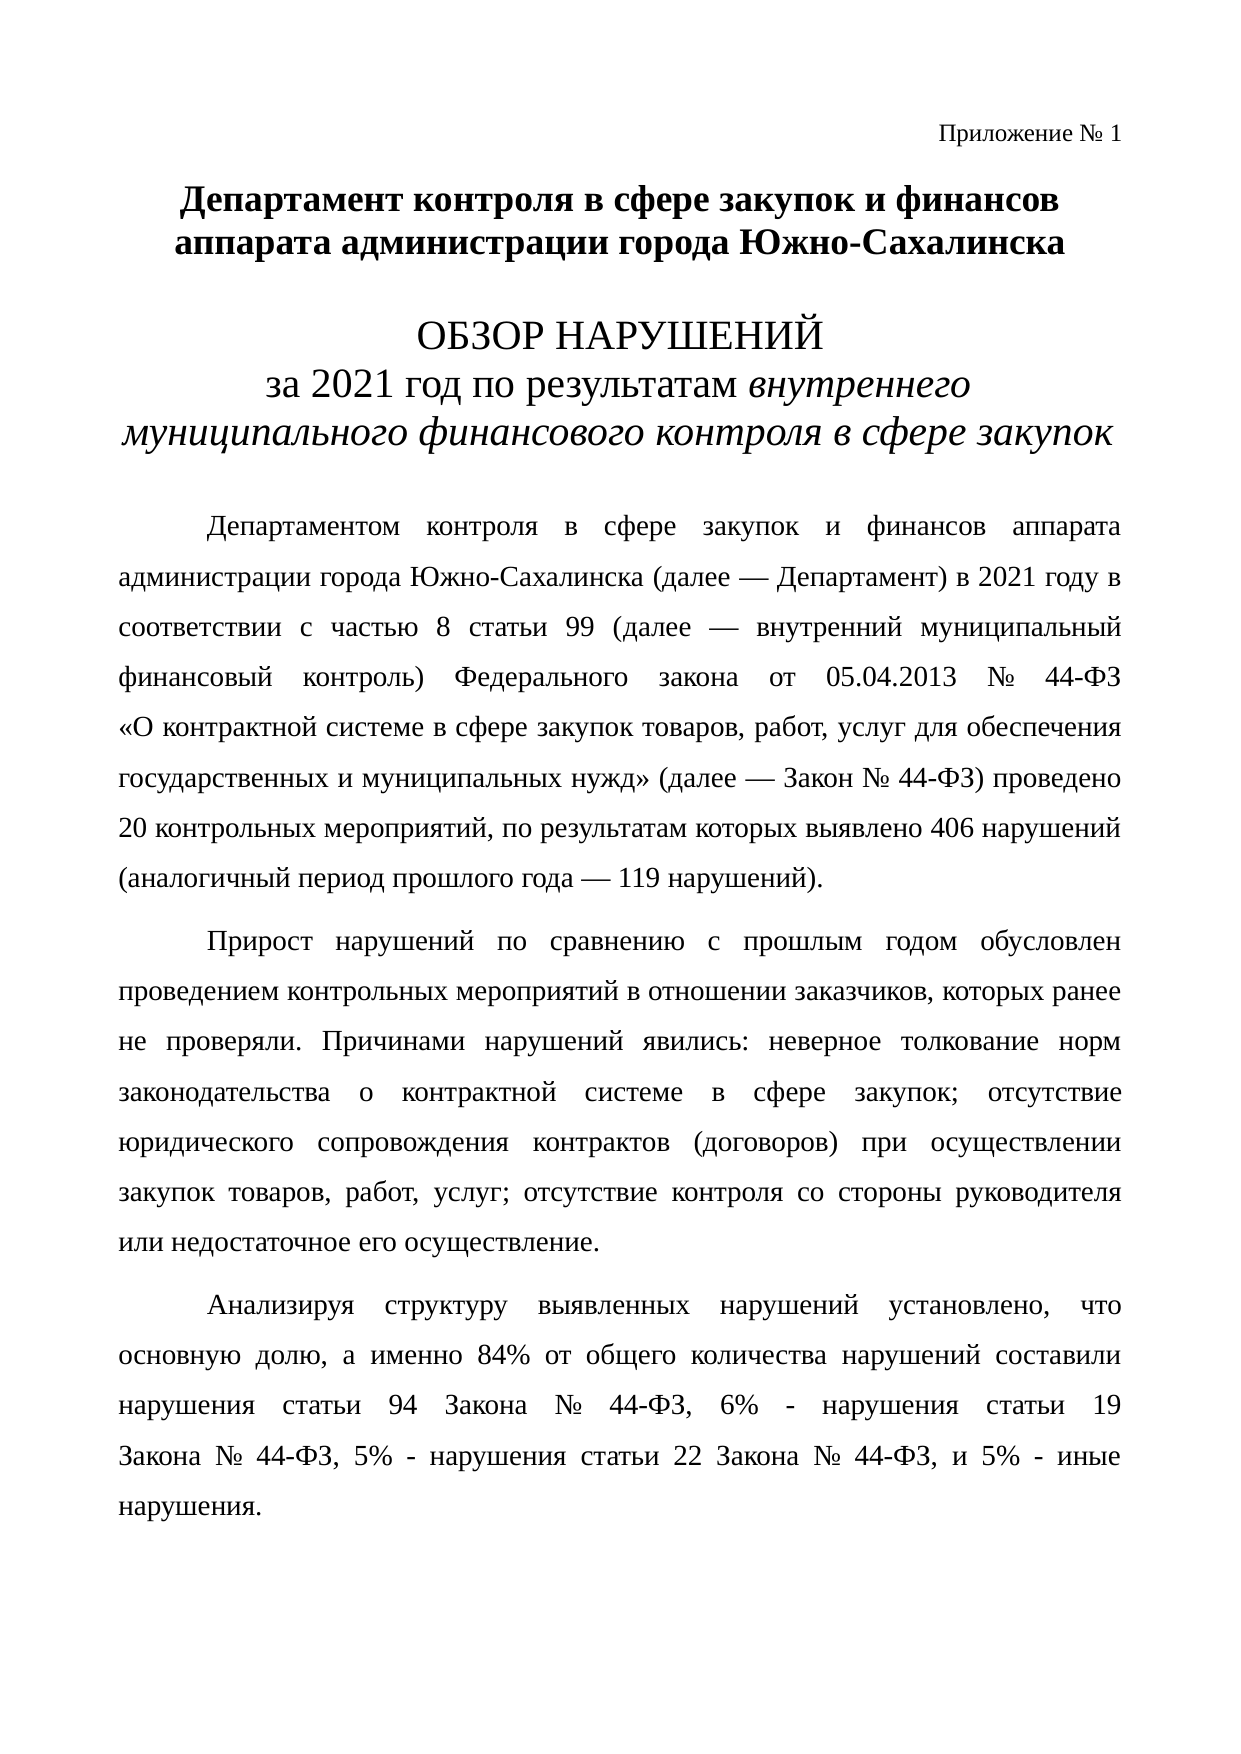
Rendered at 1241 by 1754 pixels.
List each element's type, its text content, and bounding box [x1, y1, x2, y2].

text за 2021 год по результатам внутреннего муниципального финансового контроля в сфере закупок [118, 358, 1122, 454]
text Прирост нарушений по сравнению с прошлым годом обусловлен проведением контрольных мероприятий в отношении заказчиков, которых ранее не проверяли. Причинами нарушений явились: неверное толкование норм законодательства о контрактной системе в сфере закупок; отсутствие юридического сопровождения контрактов (договоров) при осуществлении закупок товаров, работ, услуг; отсутствие контроля со стороны руководителя или недостаточное его осуществление. [118, 923, 1122, 1258]
text Департаментом контроля в сфере закупок и финансов аппарата администрации города Южно-Сахалинска (далее — Департамент) в 2021 году в соответствии с частью 8 статьи 99 (далее — внутренний муниципальный финансовый контроль) Федерального закона от 05.04.2013 № 44-ФЗ «О контрактной системе в сфере закупок товаров, работ, услуг для обеспечения государственных и муниципальных нужд» (далее — Закон № 44-ФЗ) проведено 20 контрольных мероприятий, по результатам которых выявлено 406 нарушений (аналогичный период прошлого года — 119 нарушений). [118, 508, 1122, 894]
text Департамент контроля в сфере закупок и финансов аппарата администрации города Южно-Сахалинска [118, 177, 1122, 262]
text ОБЗОР НАРУШЕНИЙ [118, 311, 1122, 358]
text Анализируя структуру выявленных нарушений установлено, что основную долю, а именно 84% от общего количества нарушений составили нарушения статьи 94 Закона № 44-ФЗ, 6% - нарушения статьи 19 Закона № 44-ФЗ, 5% - нарушения статьи 22 Закона № 44-ФЗ, и 5% - иные нарушения. [118, 1287, 1122, 1522]
